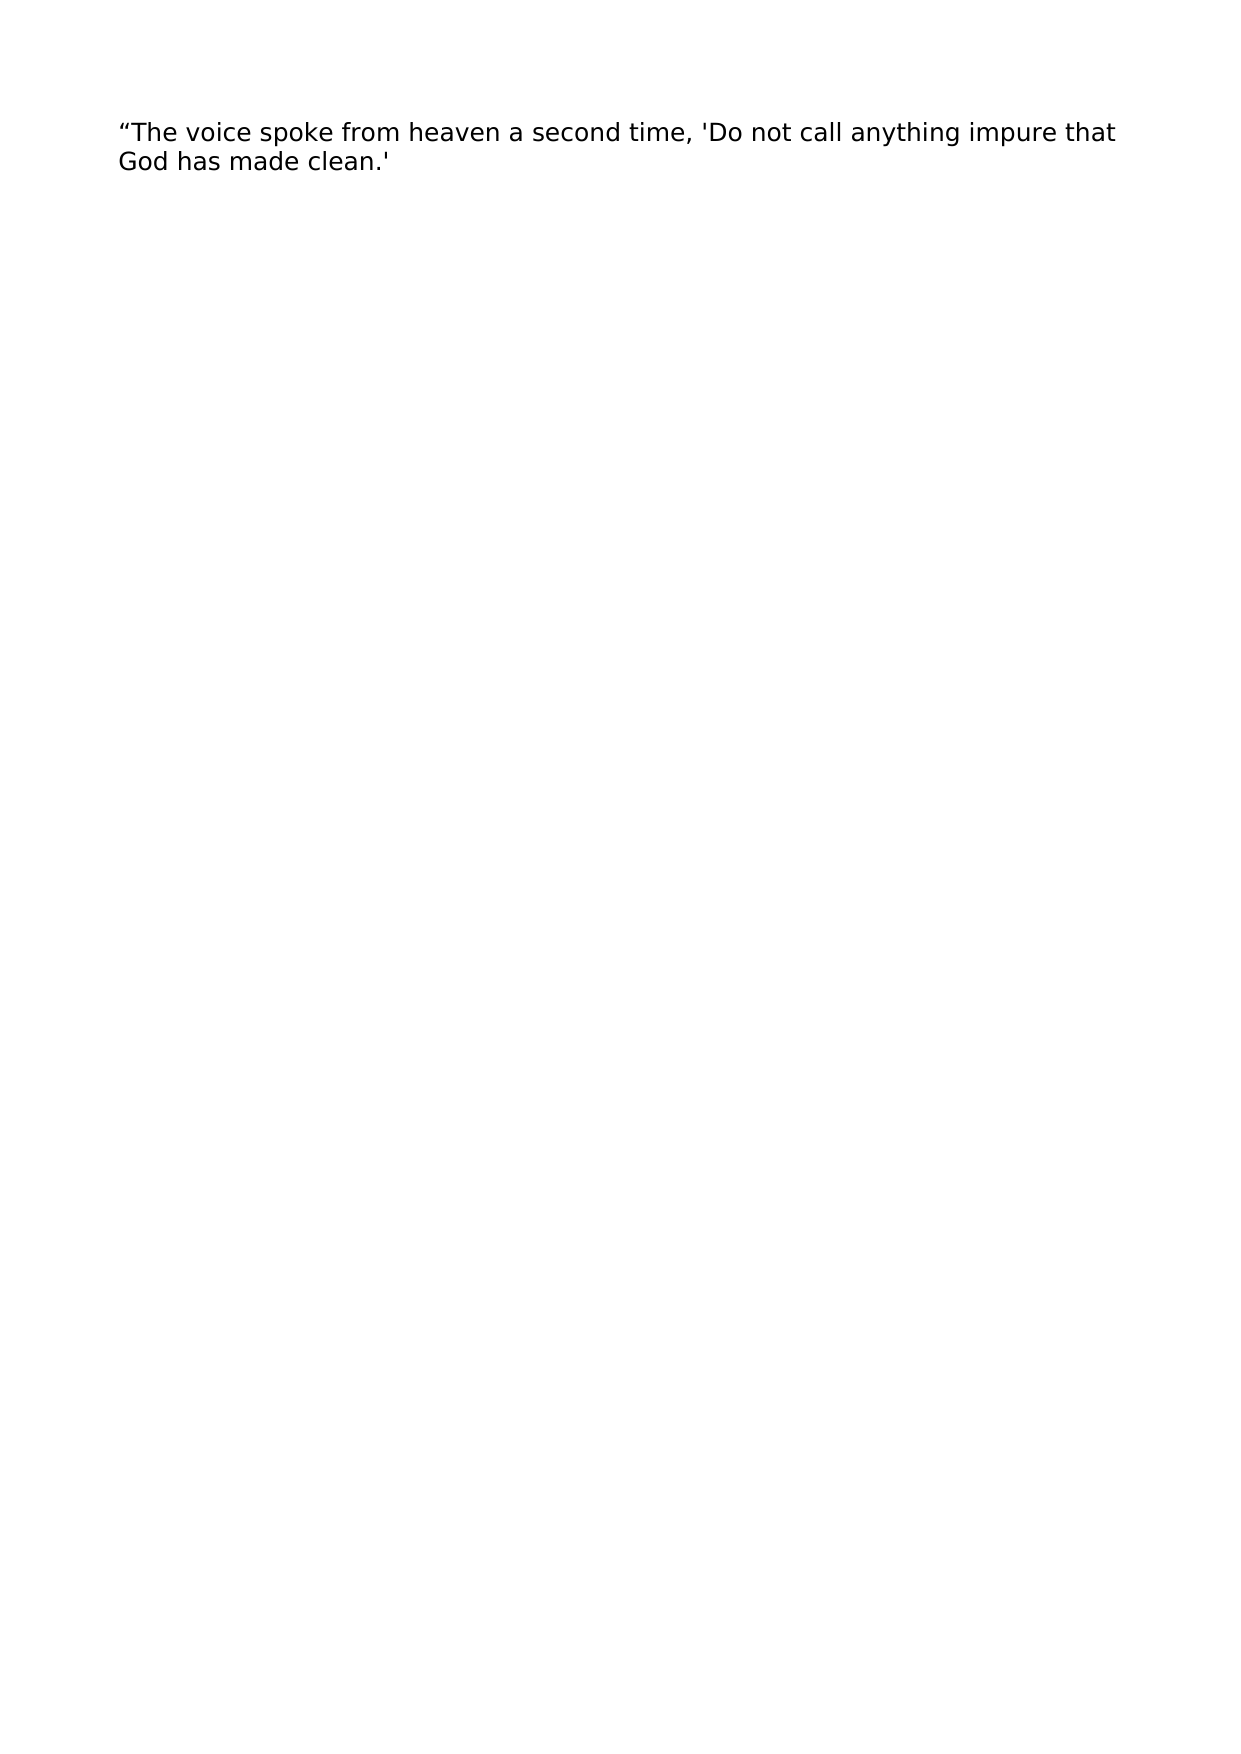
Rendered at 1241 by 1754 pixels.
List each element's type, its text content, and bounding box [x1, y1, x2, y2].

text “The voice spoke from heaven a second time, 'Do not call anything impure that God has made clean.' [118, 118, 1122, 176]
